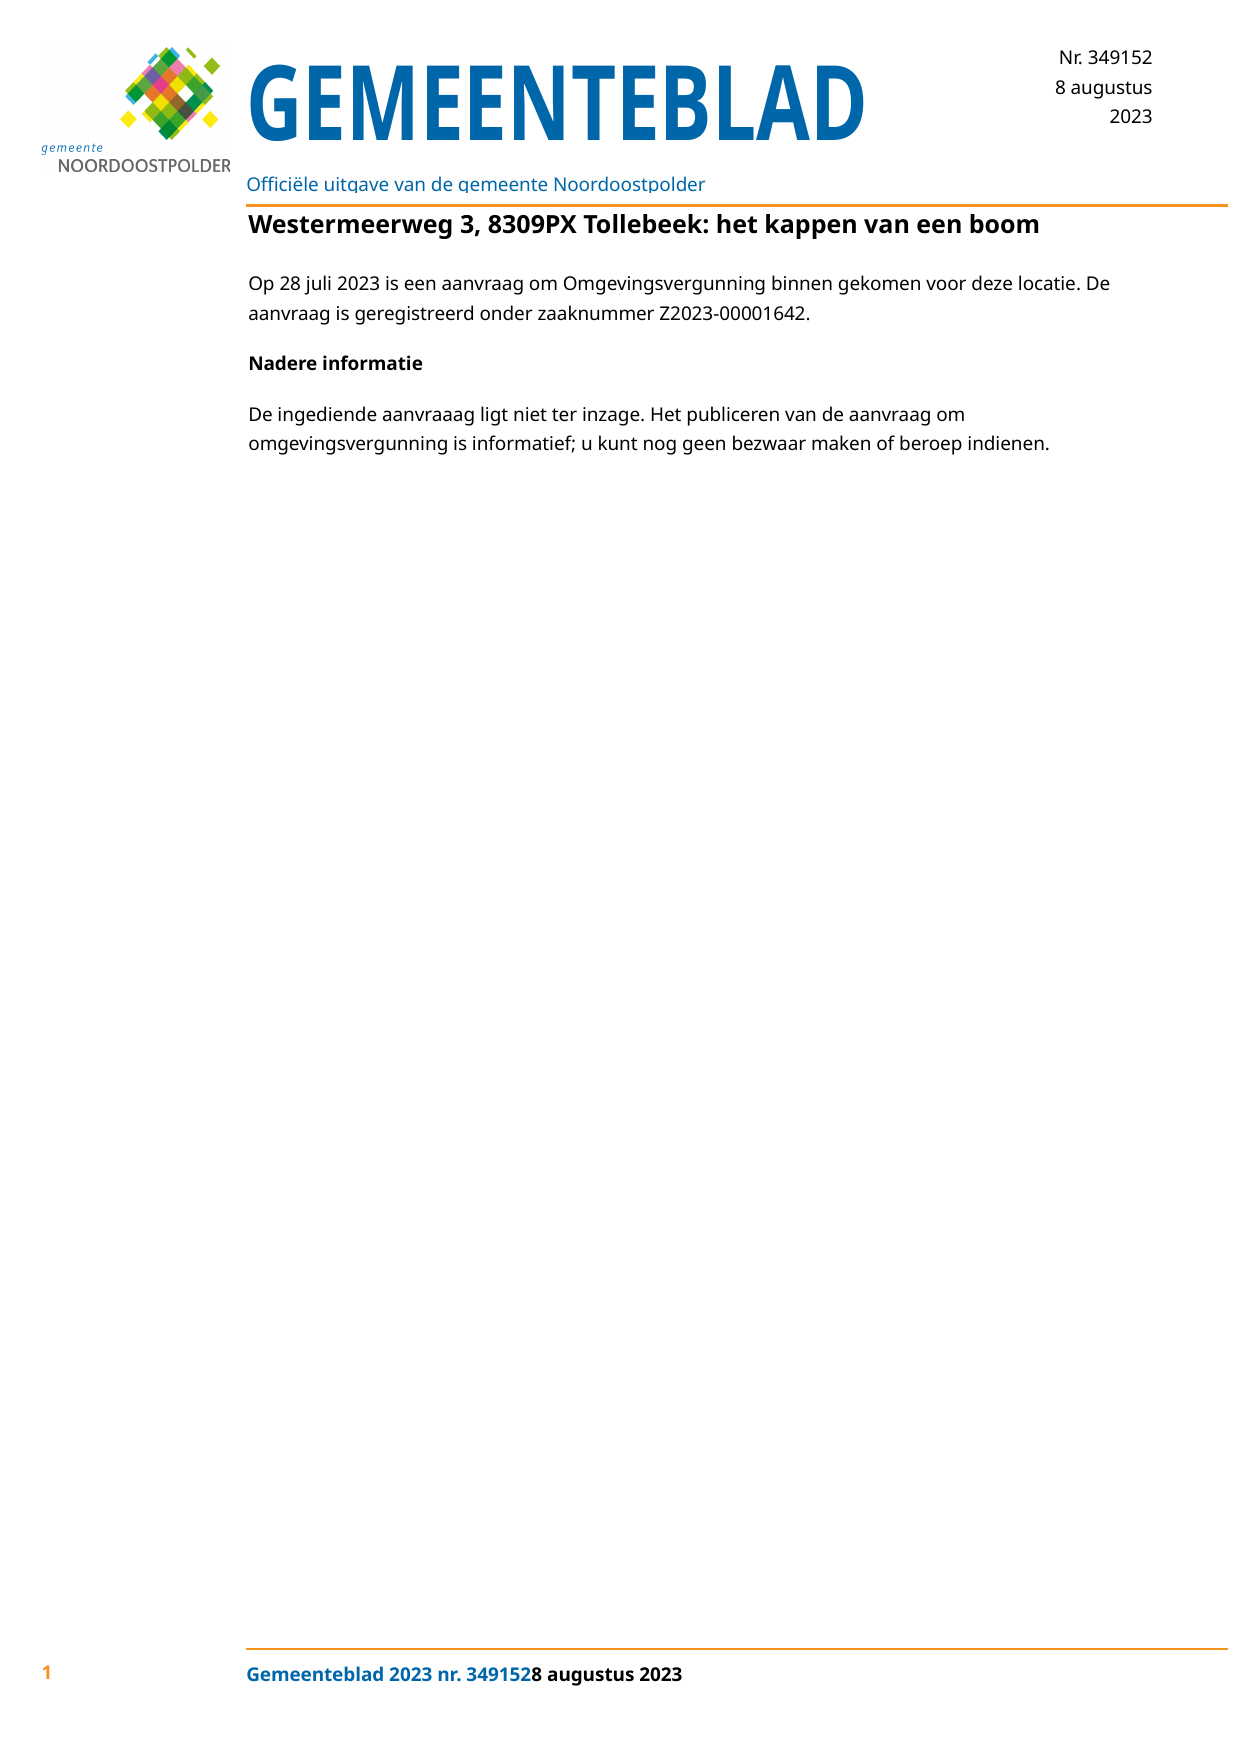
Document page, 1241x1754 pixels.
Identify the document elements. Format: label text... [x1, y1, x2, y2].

picture [41, 47, 231, 172]
text Op 28 juli 2023 is een aanvraag om Omgevingsvergunning binnen gekomen voor deze locatie. De aanvraag is geregistreerd onder zaaknummer Z2023-00001642. [248, 270, 1152, 326]
text Nadere informatie [248, 350, 1152, 376]
text Westermeerweg 3, 8309PX Tollebeek: het kappen van een boom [248, 207, 1152, 241]
text De ingediende aanvraaag ligt niet ter inzage. Het publiceren van de aanvraag om omgevingsvergunning is informatief; u kunt nog geen bezwaar maken of beroep indienen. [248, 401, 1152, 456]
